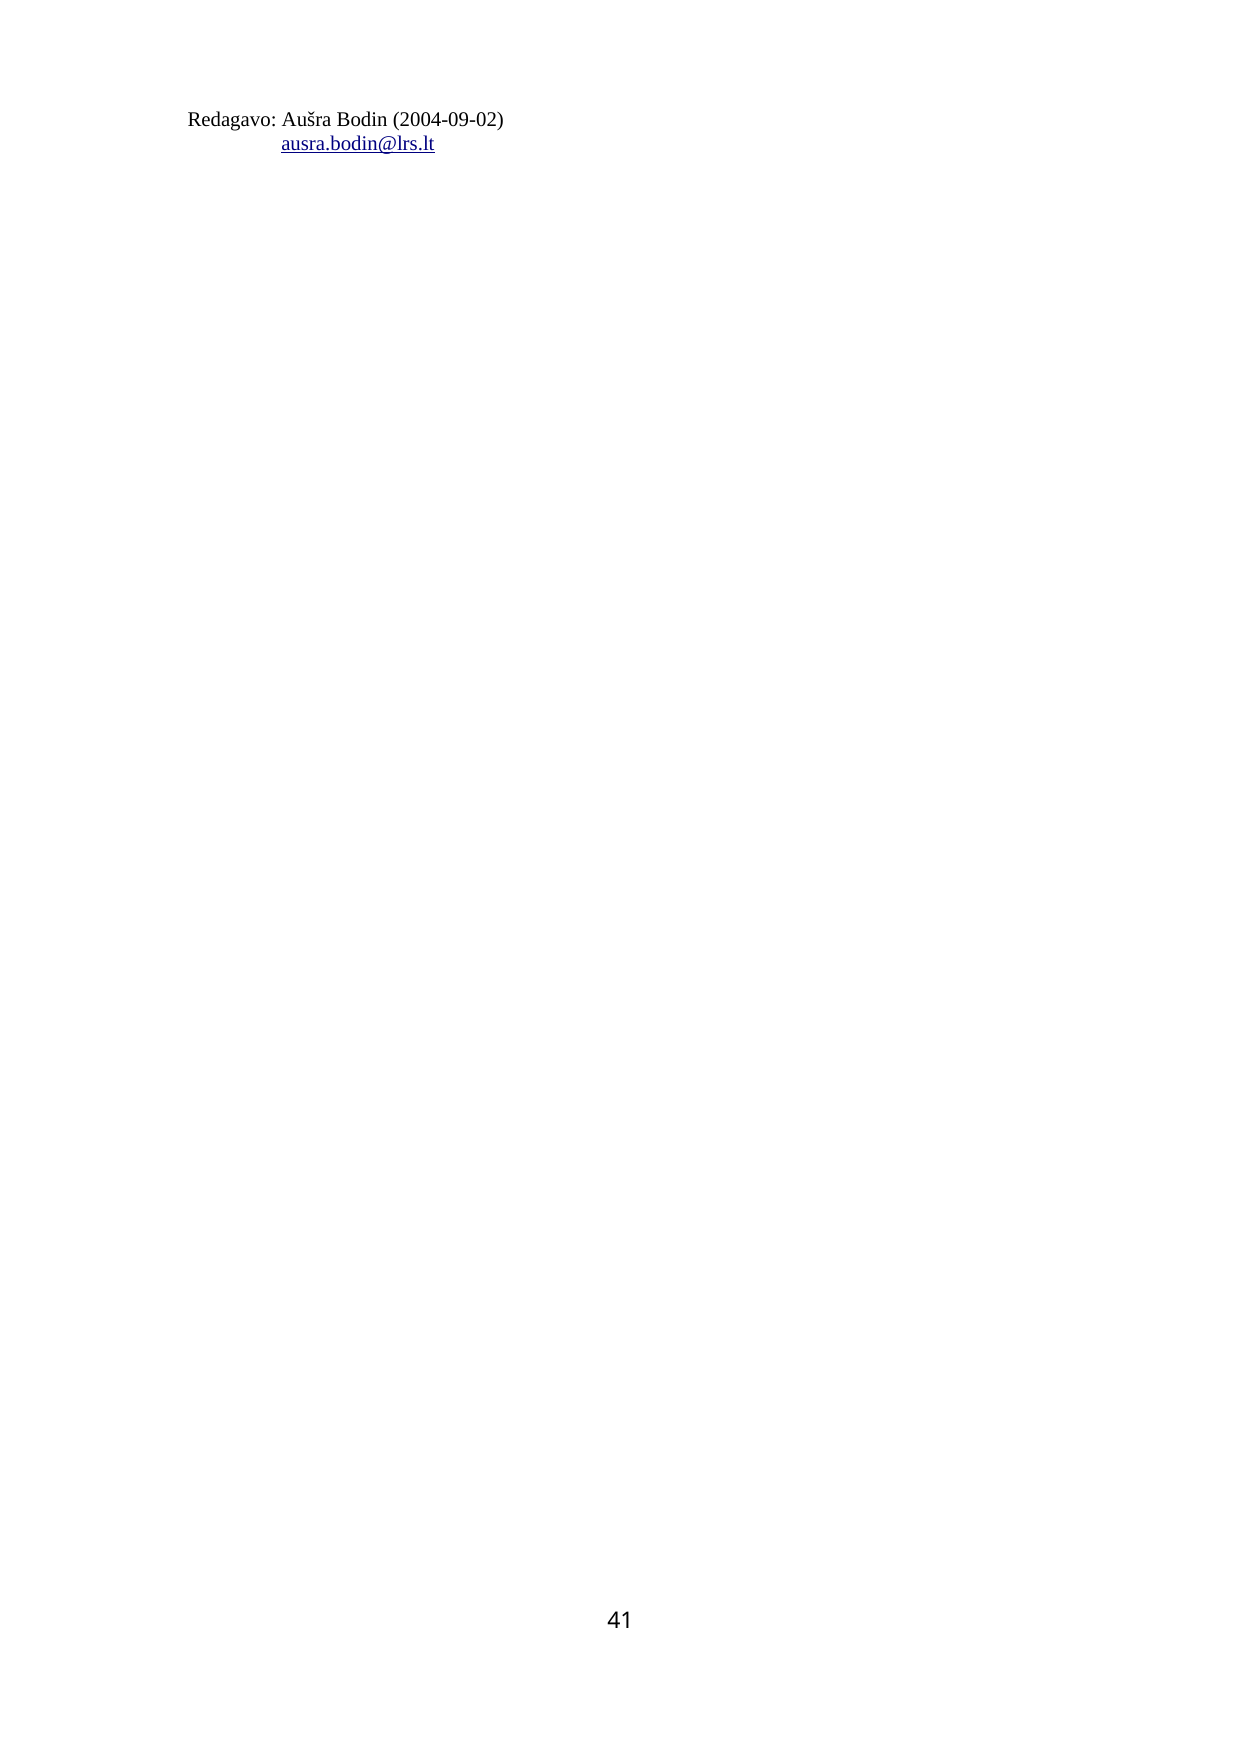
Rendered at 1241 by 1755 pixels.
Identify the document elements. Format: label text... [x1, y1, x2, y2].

text ausra.bodin@lrs.lt [187, 131, 1053, 155]
text Redagavo: Aušra Bodin (2004-09-02) [187, 107, 1053, 131]
